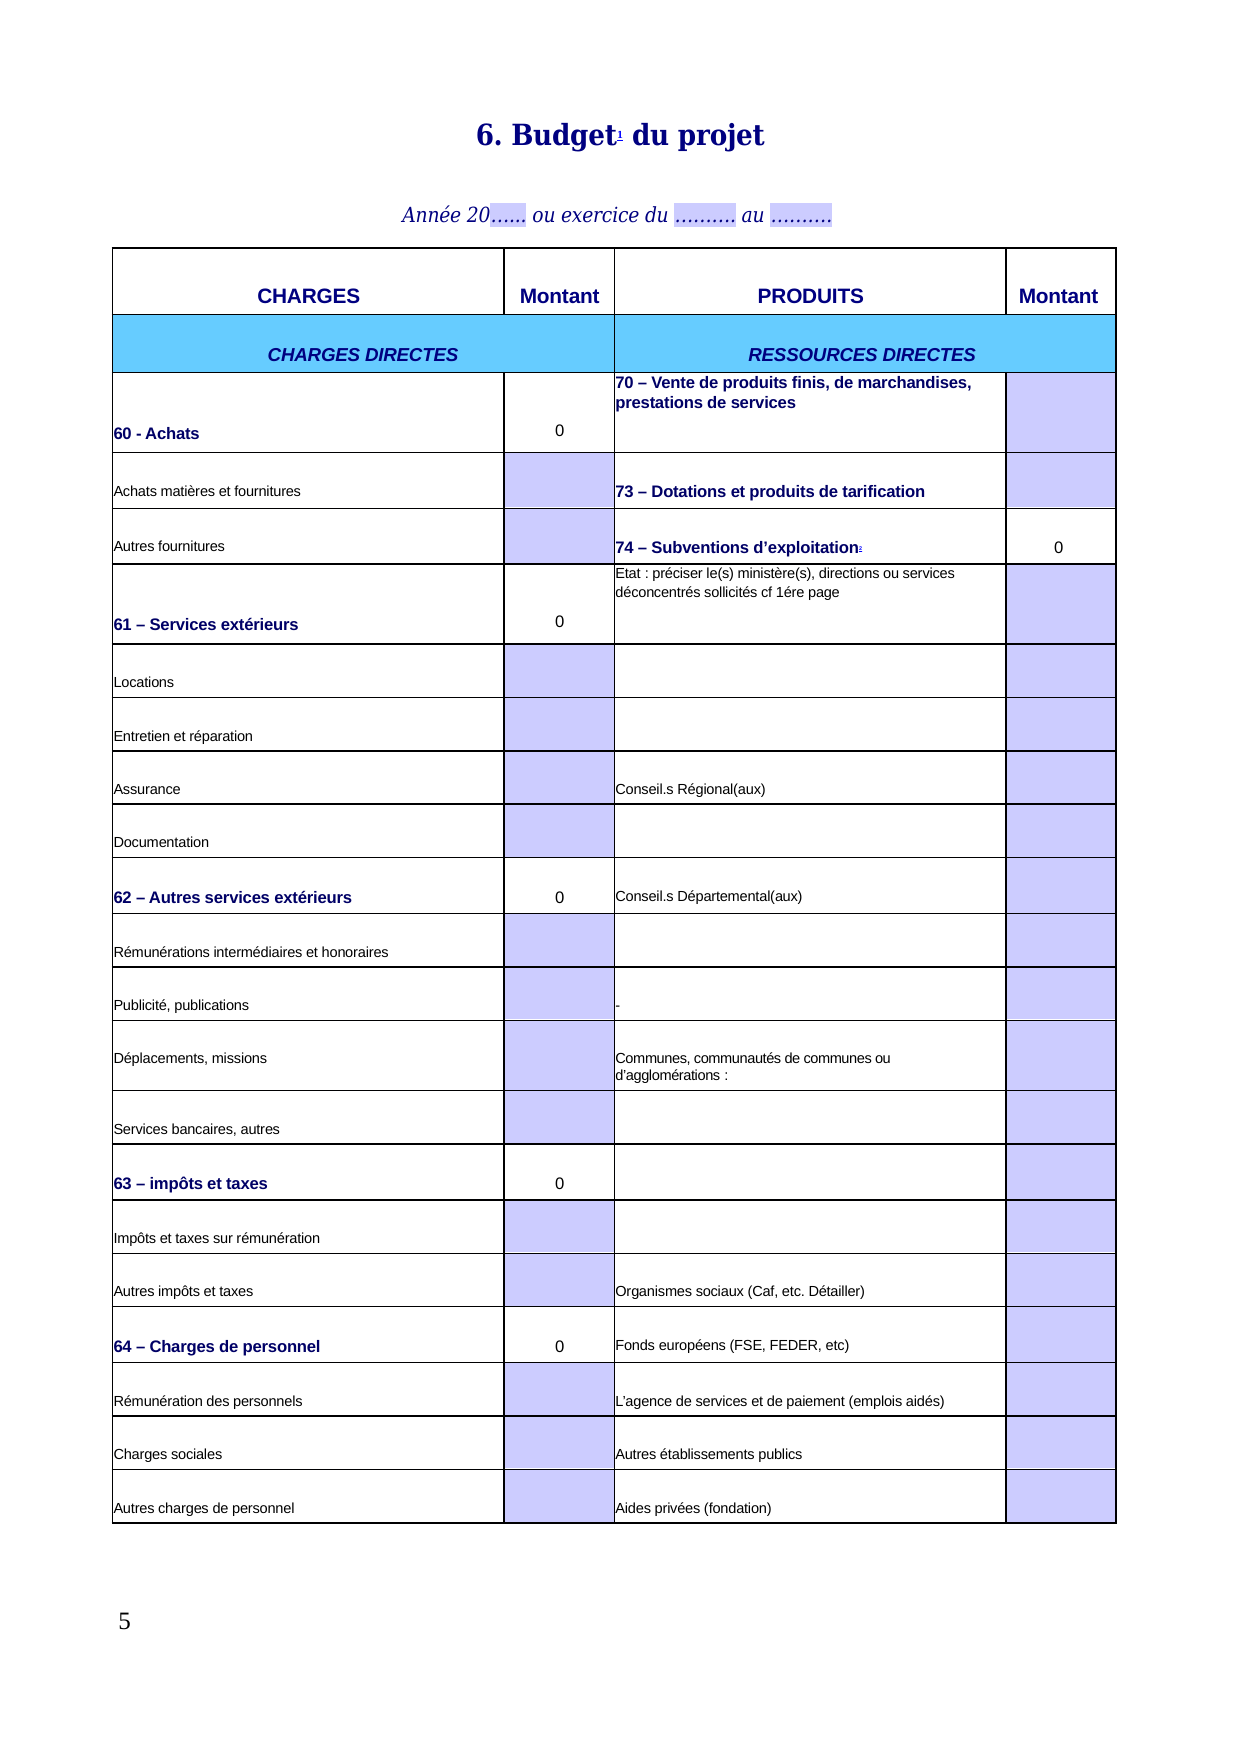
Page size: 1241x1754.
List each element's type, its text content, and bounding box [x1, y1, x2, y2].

table_cell [505, 509, 614, 563]
table_cell Aides privées (fondation) [615, 1470, 1005, 1522]
table_cell [1007, 453, 1115, 507]
table_cell 0 [505, 858, 614, 913]
table_cell [615, 698, 1005, 750]
table_cell Rémunération des personnels [113, 1363, 503, 1415]
table_cell [505, 1470, 614, 1522]
table_cell [1007, 645, 1115, 696]
table_cell Fonds européens (FSE, FEDER, etc) [615, 1307, 1005, 1362]
table_cell [1007, 373, 1115, 452]
table_cell [615, 645, 1005, 696]
table_cell 0 [505, 565, 614, 643]
table_cell 0 [505, 1307, 614, 1362]
table_cell [505, 1254, 614, 1306]
table_cell Autres fournitures [113, 509, 503, 563]
table_cell [505, 1363, 614, 1415]
table_header PRODUITS [615, 249, 1005, 313]
table_cell Etat : préciser le(s) ministère(s), directions ou services déconcentrés sollicités cf 1ére page [615, 565, 1005, 643]
table_cell 60 - Achats [113, 373, 503, 452]
table_cell Conseil.s Régional(aux) [615, 752, 1005, 803]
table_cell [615, 1091, 1005, 1143]
table_cell Achats matières et fournitures [113, 453, 503, 507]
table_cell Services bancaires, autres [113, 1091, 503, 1143]
table_cell 63 – impôts et taxes [113, 1145, 503, 1199]
table_cell Publicité, publications [113, 968, 503, 1019]
table_cell Autres charges de personnel [113, 1470, 503, 1522]
table_cell CHARGES DIRECTES [113, 315, 614, 372]
table_cell [505, 453, 614, 507]
table_cell Entretien et réparation [113, 698, 503, 750]
table_cell [615, 805, 1005, 857]
table_cell Organismes sociaux (Caf, etc. Détailler) [615, 1254, 1005, 1306]
table_cell [505, 1021, 614, 1090]
table_cell [615, 1201, 1005, 1252]
table_cell 64 – Charges de personnel [113, 1307, 503, 1362]
table_cell [1007, 1145, 1115, 1199]
table_cell Assurance [113, 752, 503, 803]
table_cell Charges sociales [113, 1417, 503, 1468]
table_cell [1007, 805, 1115, 857]
table_cell RESSOURCES DIRECTES [615, 315, 1115, 372]
table_cell [505, 698, 614, 750]
table_cell [1007, 914, 1115, 966]
table_cell [1007, 1254, 1115, 1306]
table_cell 62 – Autres services extérieurs [113, 858, 503, 913]
table_cell Documentation [113, 805, 503, 857]
table_cell [1007, 752, 1115, 803]
table_cell 74 – Subventions d’exploitation2 [615, 509, 1005, 563]
table_cell [505, 645, 614, 696]
table_cell Conseil.s Départemental(aux) [615, 858, 1005, 913]
table_cell [615, 914, 1005, 966]
table_cell - [615, 968, 1005, 1019]
table_cell Communes, communautés de communes ou d’agglomérations : [615, 1021, 1005, 1090]
table_cell [1007, 858, 1115, 913]
table_header CHARGES [113, 249, 503, 313]
table_cell Autres établissements publics [615, 1417, 1005, 1468]
table_cell [1007, 565, 1115, 643]
table_cell [615, 1145, 1005, 1199]
table_cell [505, 1417, 614, 1468]
table_cell 61 – Services extérieurs [113, 565, 503, 643]
table_cell 70 – Vente de produits finis, de marchandises, prestations de services [615, 373, 1005, 452]
table_cell [1007, 1021, 1115, 1090]
table_cell Autres impôts et taxes [113, 1254, 503, 1306]
table_cell [505, 1091, 614, 1143]
table_cell Locations [113, 645, 503, 696]
table_cell Déplacements, missions [113, 1021, 503, 1090]
table_cell L’agence de services et de paiement (emplois aidés) [615, 1363, 1005, 1415]
table_cell Rémunérations intermédiaires et honoraires [113, 914, 503, 966]
table_cell [505, 752, 614, 803]
table_cell Impôts et taxes sur rémunération [113, 1201, 503, 1252]
table_cell [1007, 1307, 1115, 1362]
table_cell [1007, 698, 1115, 750]
table_cell [505, 805, 614, 857]
table_cell [505, 914, 614, 966]
table_cell 0 [1007, 509, 1115, 563]
table_cell [505, 968, 614, 1019]
table_cell [1007, 1470, 1115, 1522]
table_header Montant [505, 249, 614, 313]
table_cell 73 – Dotations et produits de tarification [615, 453, 1005, 507]
text 6. Budget1 du projet [118, 118, 1122, 152]
table_cell [1007, 968, 1115, 1019]
table_header Montant [1007, 249, 1115, 313]
table_cell [505, 1201, 614, 1252]
table_cell 0 [505, 373, 614, 452]
table_cell [1007, 1363, 1115, 1415]
table_cell [1007, 1091, 1115, 1143]
text Année 20…... ou exercice du ………. au ………. [118, 203, 1122, 227]
table_cell [1007, 1417, 1115, 1468]
table_cell 0 [505, 1145, 614, 1199]
table_cell [1007, 1201, 1115, 1252]
